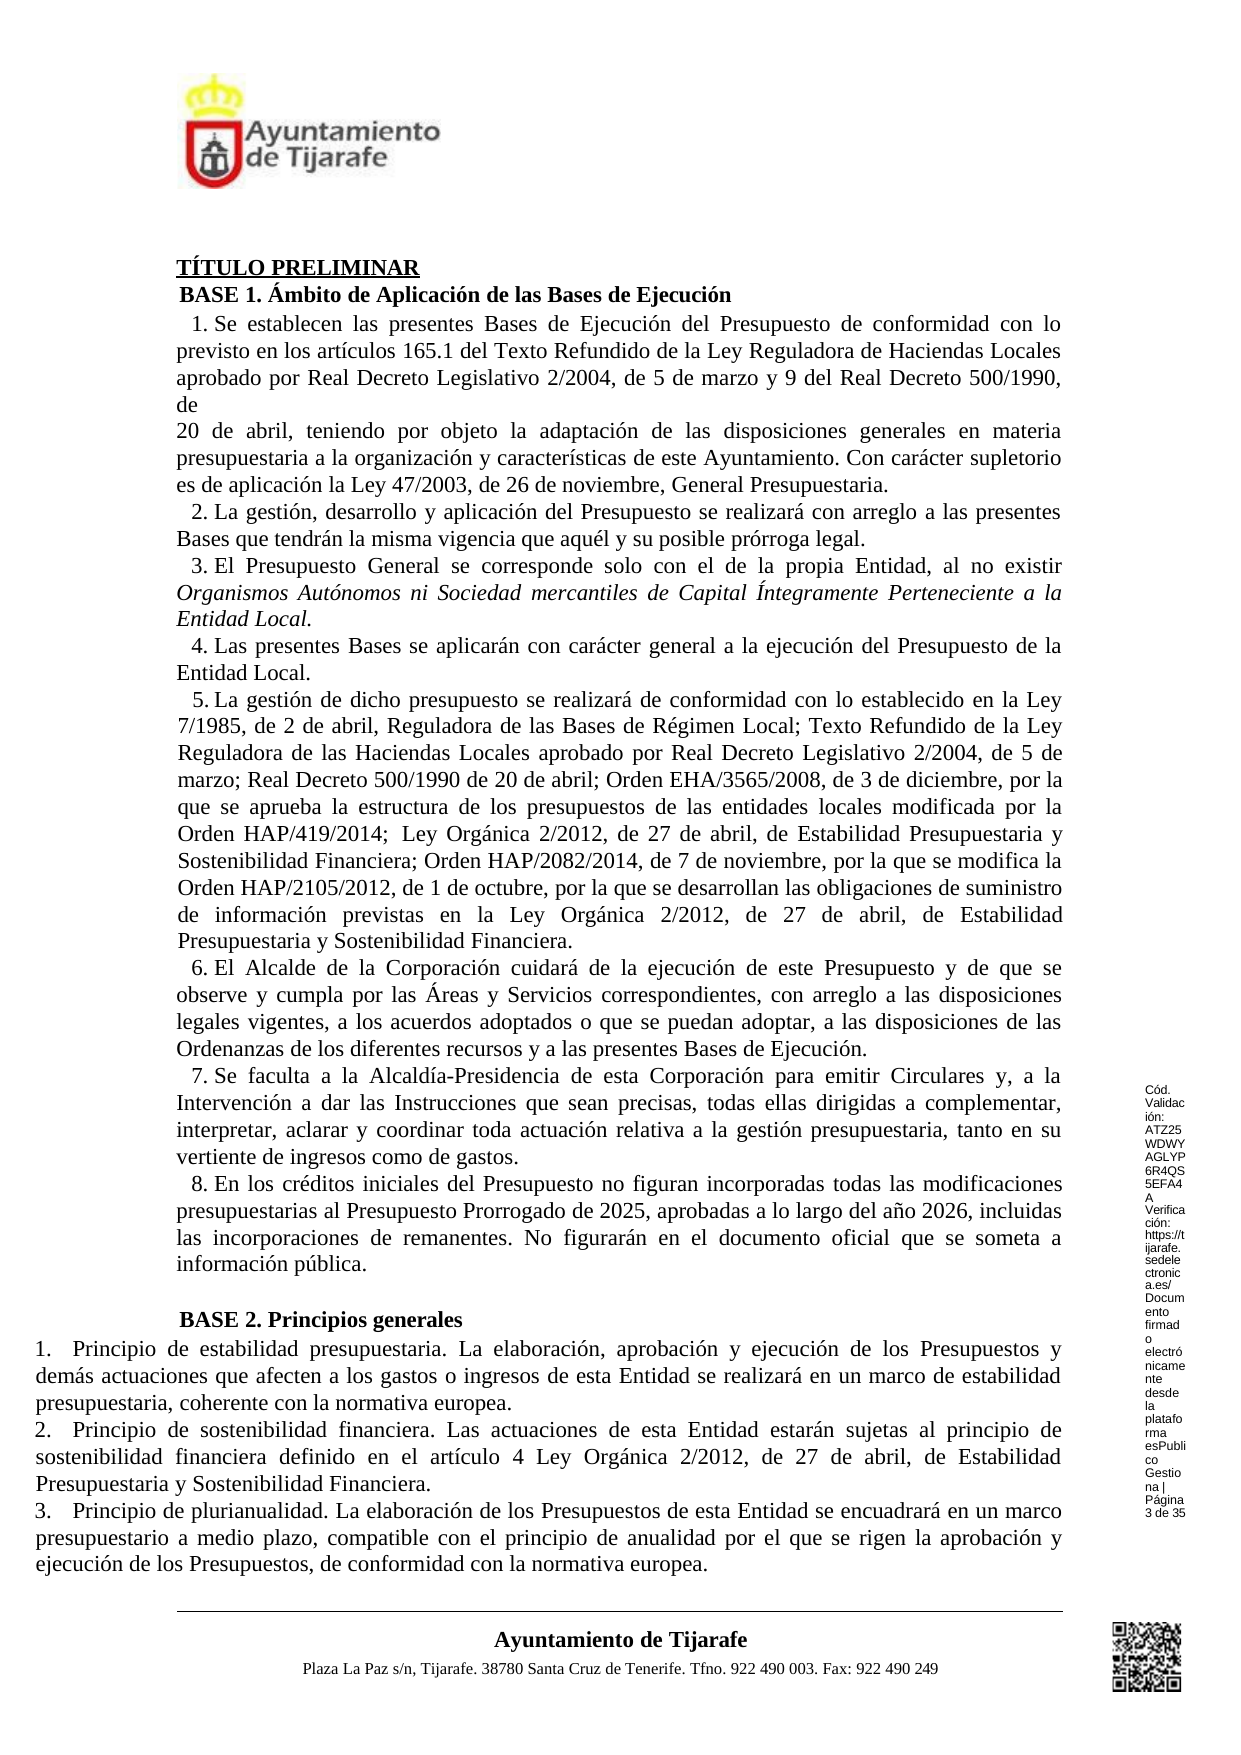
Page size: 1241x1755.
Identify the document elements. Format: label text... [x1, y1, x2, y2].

list El Alcalde de la Corporación cuidará de la ejecución de este Presupuesto y de que se observe y cumpla por las Áreas y Servicios correspondientes, con arreglo a las disposiciones legales vigentes, a los acuerdos adoptados o que se puedan adoptar, a las disposiciones de las Ordenanzas de los diferentes recursos y a las presentes Bases de Ejecución. [176, 954, 1062, 1061]
list El Presupuesto General se corresponde solo con el de la propia Entidad, al no existir Organismos Autónomos ni Sociedad mercantiles de Capital Íntegramente Perteneciente a la Entidad Local. [176, 553, 1063, 632]
list Se establecen las presentes Bases de Ejecución del Presupuesto de conformidad con lo previsto en los artículos 165.1 del Texto Refundido de la Ley Reguladora de Haciendas Locales aprobado por Real Decreto Legislativo 2/2004, de 5 de marzo y 9 del Real Decreto 500/1990, de [176, 310, 1062, 417]
list Se faculta a la Alcaldía-Presidencia de esta Corporación para emitir Circulares y, a la Intervención a dar las Instrucciones que sean precisas, todas ellas dirigidas a complementar, interpretar, aclarar y coordinar toda actuación relativa a la gestión presupuestaria, tanto en su vertiente de ingresos como de gastos. [176, 1062, 1062, 1169]
list En los créditos iniciales del Presupuesto no figuran incorporadas todas las modificaciones presupuestarias al Presupuesto Prorrogado de 2025, aprobadas a lo largo del año 2026, incluidas las incorporaciones de remanentes. No figurarán en el documento oficial que se someta a información pública. [176, 1170, 1062, 1277]
list La gestión, desarrollo y aplicación del Presupuesto se realizará con arreglo a las presentes Bases que tendrán la misma vigencia que aquél y su posible prórroga legal. [176, 498, 1061, 552]
text Documento firmado electrónicamente desde la plataforma esPublico Gestiona | Página 3 de 35 [1145, 1292, 1186, 1521]
list Principio de estabilidad presupuestaria. La elaboración, aprobación y ejecución de los Presupuestos y demás actuaciones que afecten a los gastos o ingresos de esta Entidad se realizará en un marco de estabilidad presupuestaria, coherente con la normativa europea. [34, 1335, 1062, 1415]
text TÍTULO PRELIMINAR [176, 254, 1078, 280]
text Verificación: https://tijarafe.sedelectronica.es/ [1145, 1205, 1186, 1292]
list La gestión de dicho presupuesto se realizará de conformidad con lo establecido en la Ley 7/1985, de 2 de abril, Reguladora de las Bases de Régimen Local; Texto Refundido de la Ley Reguladora de las Haciendas Locales aprobado por Real Decreto Legislativo 2/2004, de 5 de marzo; Real Decreto 500/1990 de 20 de abril; Orden EHA/3565/2008, de 3 de diciembre, por la que se aprueba la estructura de los presupuestos de las entidades locales modificada por la Orden HAP/419/2014; Ley Orgánica 2/2012, de 27 de abril, de Estabilidad Presupuestaria y Sostenibilidad Financiera; Orden HAP/2082/2014, de 7 de noviembre, por la que se modifica la Orden HAP/2105/2012, de 1 de octubre, por la que se desarrollan las obligaciones de suministro de información previstas en la Ley Orgánica 2/2012, de 27 de abril, de Estabilidad Presupuestaria y Sostenibilidad Financiera. [177, 686, 1063, 954]
subtitle BASE 1. Ámbito de Aplicación de las Bases de Ejecución [179, 281, 1078, 308]
subtitle BASE 2. Principios generales [179, 1306, 1078, 1332]
list Principio de plurianualidad. La elaboración de los Presupuestos de esta Entidad se encuadrará en un marco presupuestario a medio plazo, compatible con el principio de anualidad por el que se rigen la aprobación y ejecución de los Presupuestos, de conformidad con la normativa europea. [34, 1497, 1062, 1577]
text Cód. Validación: ATZ25WDWYAGLYP6R4QS5EFA4A [1145, 1084, 1186, 1205]
list Las presentes Bases se aplicarán con carácter general a la ejecución del Presupuesto de la Entidad Local. [176, 632, 1062, 685]
list Principio de sostenibilidad financiera. Las actuaciones de esta Entidad estarán sujetas al principio de sostenibilidad financiera definido en el artículo 4 Ley Orgánica 2/2012, de 27 de abril, de Estabilidad Presupuestaria y Sostenibilidad Financiera. [34, 1416, 1062, 1496]
text 20 de abril, teniendo por objeto la adaptación de las disposiciones generales en materia presupuestaria a la organización y características de este Ayuntamiento. Con carácter supletorio es de aplicación la Ley 47/2003, de 26 de noviembre, General Presupuestaria. [176, 418, 1062, 498]
